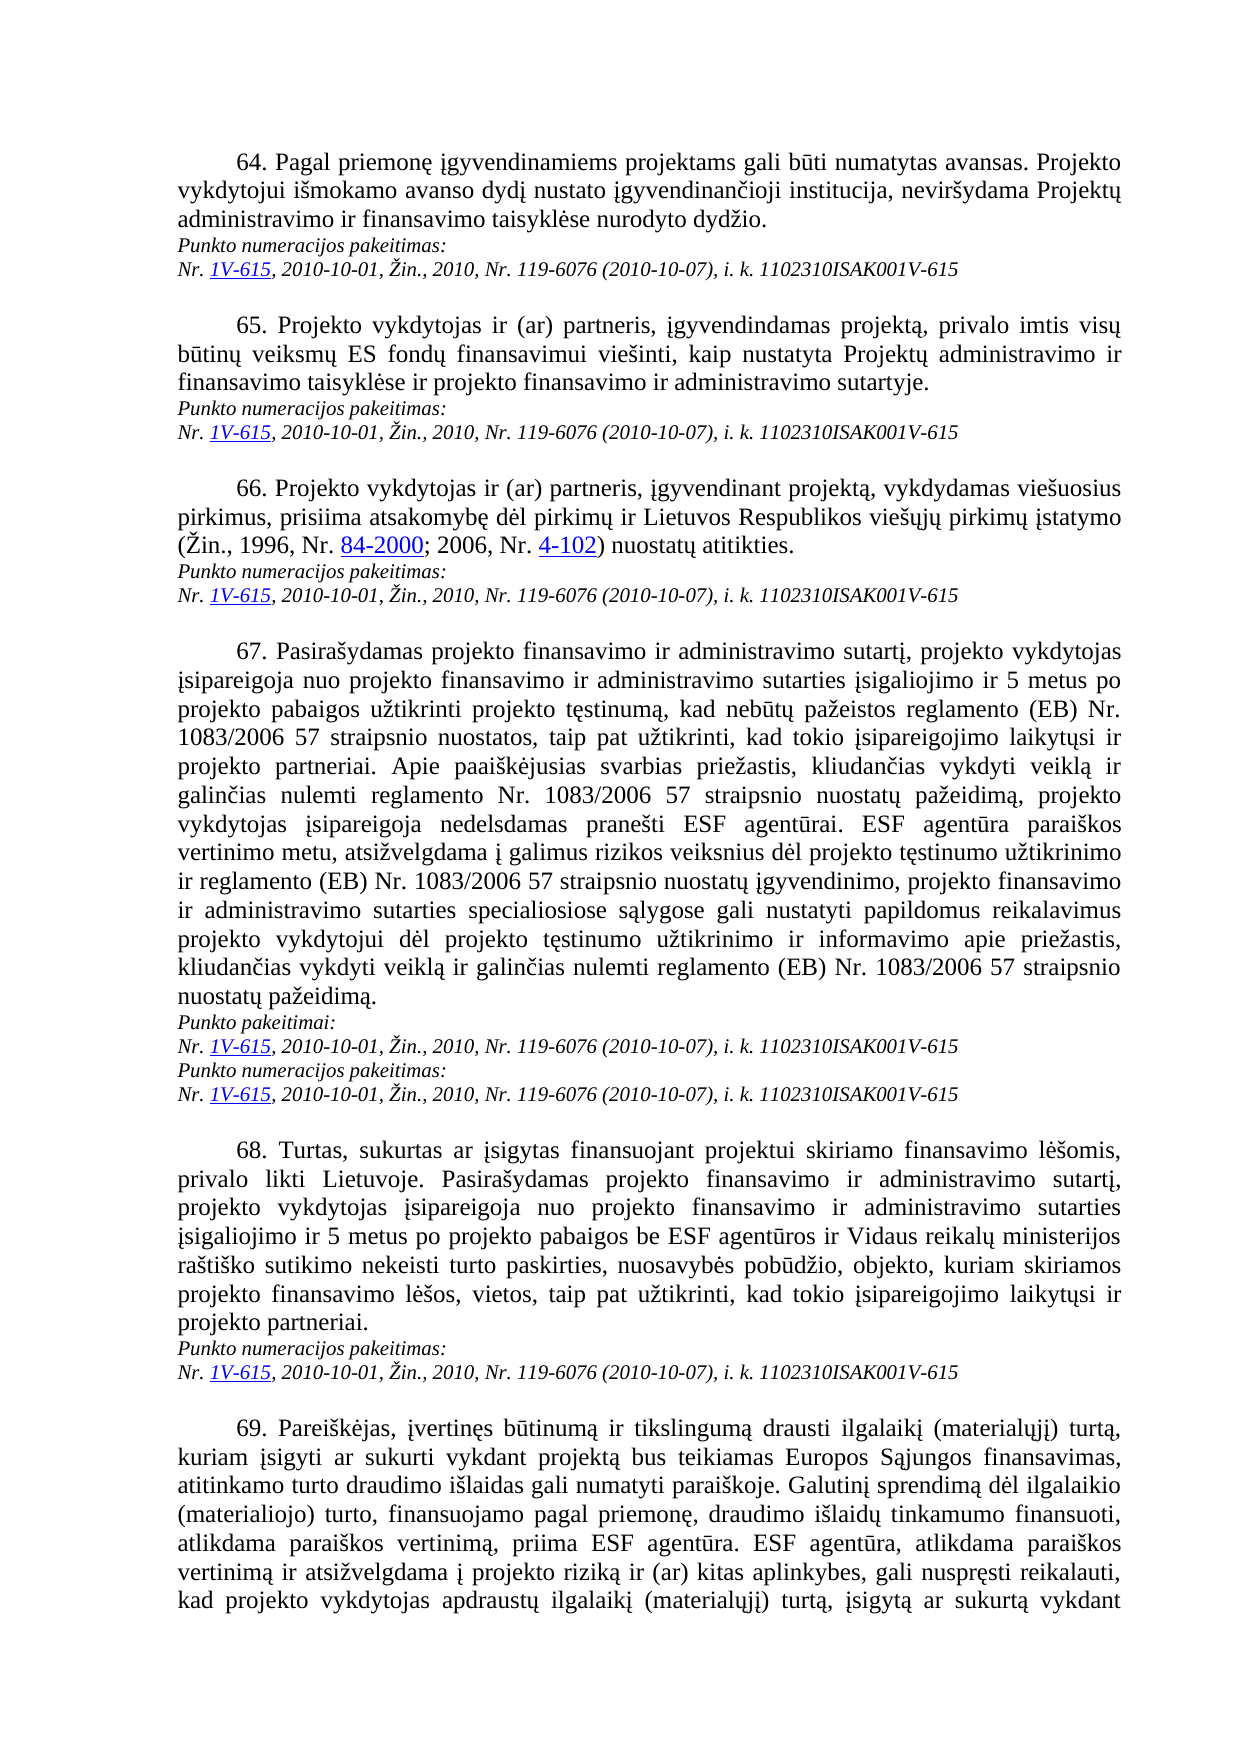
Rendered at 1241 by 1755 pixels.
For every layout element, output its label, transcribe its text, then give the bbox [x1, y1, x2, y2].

text 64. Pagal priemonę įgyvendinamiems projektams gali būti numatytas avansas. Projekto vykdytojui išmokamo avanso dydį nustato įgyvendinančioji institucija, neviršydama Projektų administravimo ir finansavimo taisyklėse nurodyto dydžio. [177, 147, 1122, 233]
text 69. Pareiškėjas, įvertinęs būtinumą ir tikslingumą drausti ilgalaikį (materialųjį) turtą, kuriam įsigyti ar sukurti vykdant projektą bus teikiamas Europos Sąjungos finansavimas, atitinkamo turto draudimo išlaidas gali numatyti paraiškoje. Galutinį sprendimą dėl ilgalaikio (materialiojo) turto, finansuojamo pagal priemonę, draudimo išlaidų tinkamumo finansuoti, atlikdama paraiškos vertinimą, priima ESF agentūra. ESF agentūra, atlikdama paraiškos vertinimą ir atsižvelgdama į projekto riziką ir (ar) kitas aplinkybes, gali nuspręsti reikalauti, kad projekto vykdytojas apdraustų ilgalaikį (materialųjį) turtą, įsigytą ar sukurtą vykdant [177, 1413, 1122, 1614]
text Punkto numeracijos pakeitimas: [177, 396, 1122, 420]
text Nr. 1V-615, 2010-10-01, Žin., 2010, Nr. 119-6076 (2010-10-07), i. k. 1102310ISAK001V-615 [177, 420, 1122, 444]
text Nr. 1V-615, 2010-10-01, Žin., 2010, Nr. 119-6076 (2010-10-07), i. k. 1102310ISAK001V-615 [177, 583, 1122, 607]
text Nr. 1V-615, 2010-10-01, Žin., 2010, Nr. 119-6076 (2010-10-07), i. k. 1102310ISAK001V-615 [177, 1034, 1122, 1058]
text Punkto pakeitimai: [177, 1010, 1122, 1034]
text Punkto numeracijos pakeitimas: [177, 233, 1122, 257]
text Punkto numeracijos pakeitimas: [177, 1336, 1122, 1360]
text 65. Projekto vykdytojas ir (ar) partneris, įgyvendindamas projektą, privalo imtis visų būtinų veiksmų ES fondų finansavimui viešinti, kaip nustatyta Projektų administravimo ir finansavimo taisyklėse ir projekto finansavimo ir administravimo sutartyje. [177, 310, 1122, 396]
text Nr. 1V-615, 2010-10-01, Žin., 2010, Nr. 119-6076 (2010-10-07), i. k. 1102310ISAK001V-615 [177, 1360, 1122, 1384]
text Punkto numeracijos pakeitimas: [177, 1058, 1122, 1082]
text 68. Turtas, sukurtas ar įsigytas finansuojant projektui skiriamo finansavimo lėšomis, privalo likti Lietuvoje. Pasirašydamas projekto finansavimo ir administravimo sutartį, projekto vykdytojas įsipareigoja nuo projekto finansavimo ir administravimo sutarties įsigaliojimo ir 5 metus po projekto pabaigos be ESF agentūros ir Vidaus reikalų ministerijos raštiško sutikimo nekeisti turto paskirties, nuosavybės pobūdžio, objekto, kuriam skiriamos projekto finansavimo lėšos, vietos, taip pat užtikrinti, kad tokio įsipareigojimo laikytųsi ir projekto partneriai. [177, 1135, 1122, 1336]
text 66. Projekto vykdytojas ir (ar) partneris, įgyvendinant projektą, vykdydamas viešuosius pirkimus, prisiima atsakomybę dėl pirkimų ir Lietuvos Respublikos viešųjų pirkimų įstatymo (Žin., 1996, Nr. 84-2000; 2006, Nr. 4-102) nuostatų atitikties. [177, 473, 1122, 559]
text Nr. 1V-615, 2010-10-01, Žin., 2010, Nr. 119-6076 (2010-10-07), i. k. 1102310ISAK001V-615 [177, 257, 1122, 281]
text Nr. 1V-615, 2010-10-01, Žin., 2010, Nr. 119-6076 (2010-10-07), i. k. 1102310ISAK001V-615 [177, 1082, 1122, 1106]
text 67. Pasirašydamas projekto finansavimo ir administravimo sutartį, projekto vykdytojas įsipareigoja nuo projekto finansavimo ir administravimo sutarties įsigaliojimo ir 5 metus po projekto pabaigos užtikrinti projekto tęstinumą, kad nebūtų pažeistos reglamento (EB) Nr. 1083/2006 57 straipsnio nuostatos, taip pat užtikrinti, kad tokio įsipareigojimo laikytųsi ir projekto partneriai. Apie paaiškėjusias svarbias priežastis, kliudančias vykdyti veiklą ir galinčias nulemti reglamento Nr. 1083/2006 57 straipsnio nuostatų pažeidimą, projekto vykdytojas įsipareigoja nedelsdamas pranešti ESF agentūrai. ESF agentūra paraiškos vertinimo metu, atsižvelgdama į galimus rizikos veiksnius dėl projekto tęstinumo užtikrinimo ir reglamento (EB) Nr. 1083/2006 57 straipsnio nuostatų įgyvendinimo, projekto finansavimo ir administravimo sutarties specialiosiose sąlygose gali nustatyti papildomus reikalavimus projekto vykdytojui dėl projekto tęstinumo užtikrinimo ir informavimo apie priežastis, kliudančias vykdyti veiklą ir galinčias nulemti reglamento (EB) Nr. 1083/2006 57 straipsnio nuostatų pažeidimą. [177, 636, 1122, 1010]
text Punkto numeracijos pakeitimas: [177, 559, 1122, 583]
